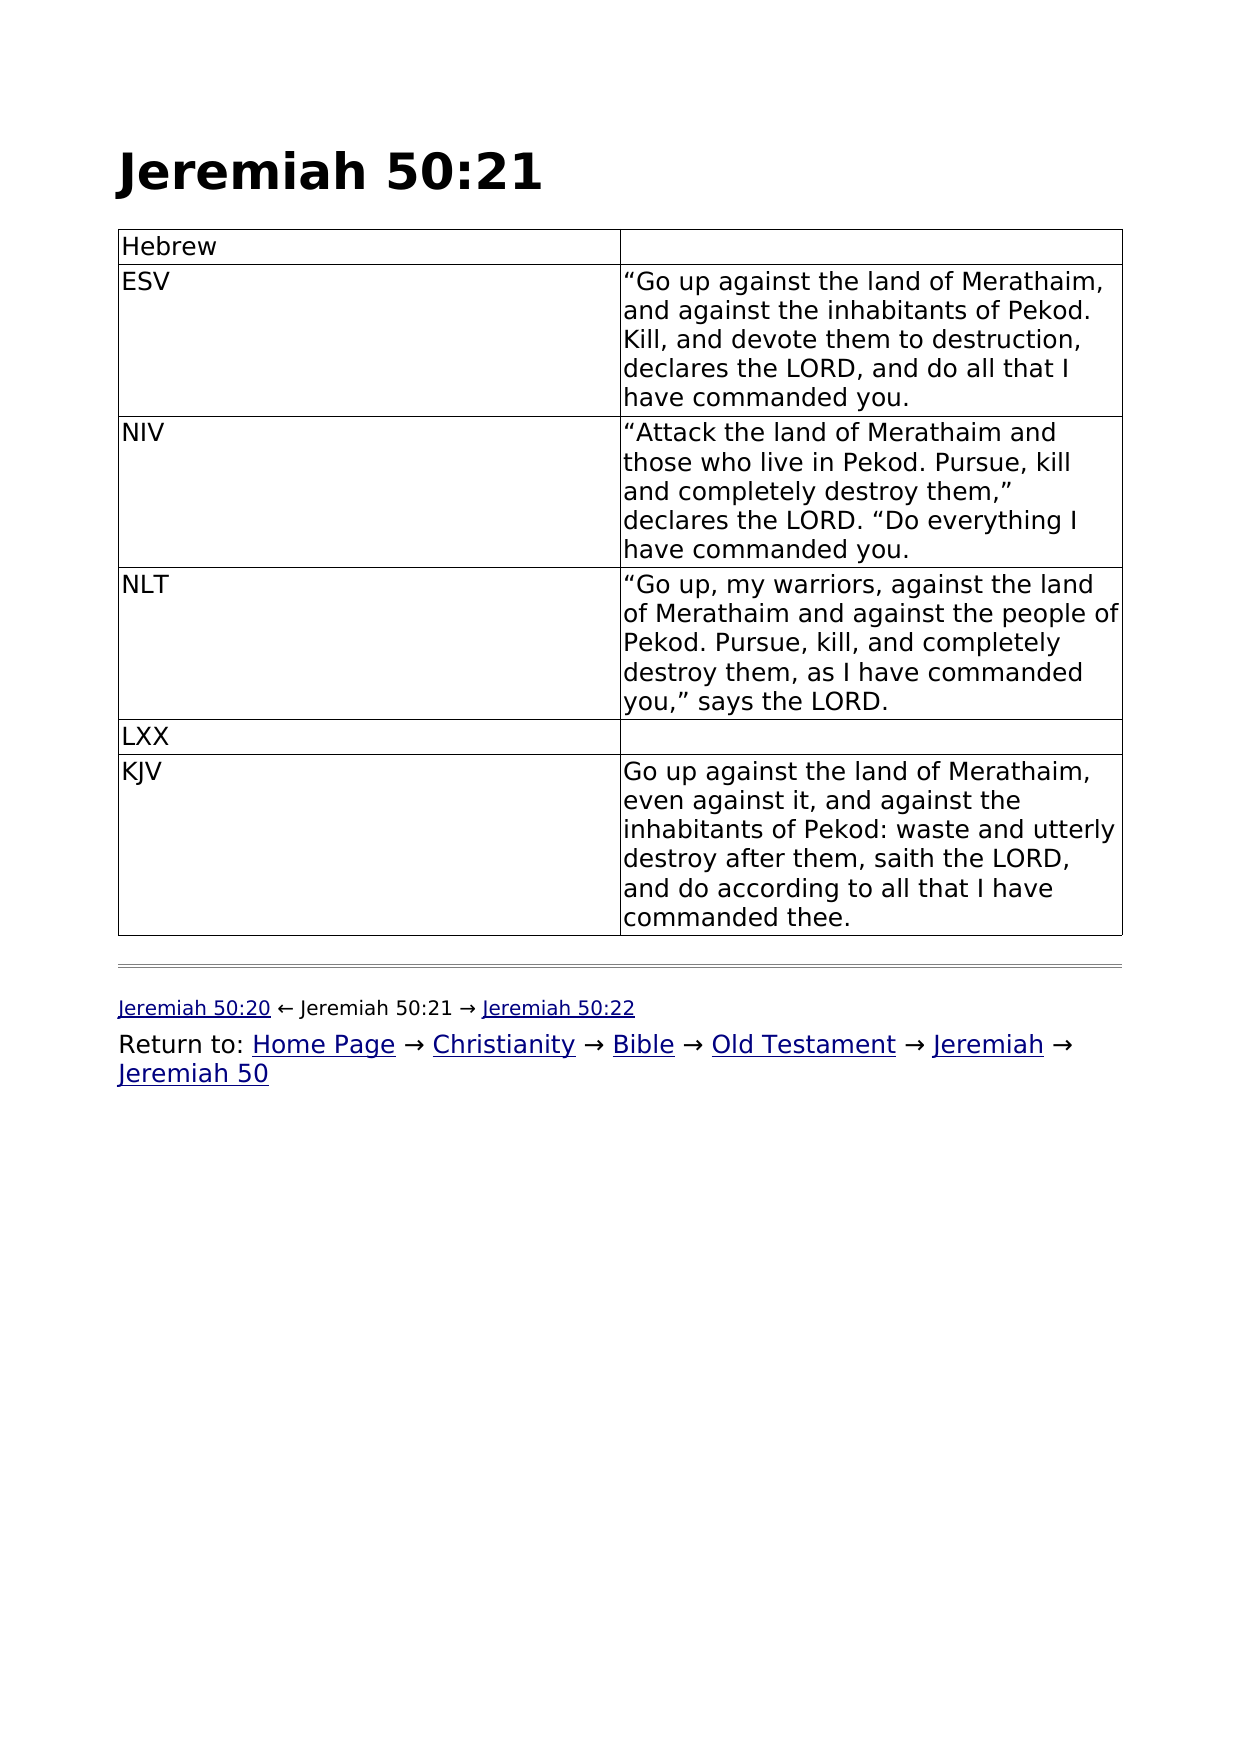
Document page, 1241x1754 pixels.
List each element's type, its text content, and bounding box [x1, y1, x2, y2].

table_cell NLT [119, 568, 620, 719]
table_cell LXX [119, 720, 620, 754]
table_cell Go up against the land of Merathaim, even against it, and against the inhabitants of Pekod: waste and utterly destroy after them, saith the LORD, and do according to all that I have commanded thee. [621, 755, 1122, 935]
table_cell NIV [119, 417, 620, 567]
subtitle Jeremiah 50:21 [118, 143, 1122, 201]
table_cell ESV [119, 265, 620, 416]
table_header Hebrew [119, 230, 620, 264]
text Return to: Home Page → Christianity → Bible → Old Testament → Jeremiah → Jeremiah 50 [118, 1030, 1122, 1089]
text Jeremiah 50:20 ← Jeremiah 50:21 → Jeremiah 50:22 [118, 996, 1122, 1030]
table_cell KJV [119, 755, 620, 935]
table_cell [621, 720, 1122, 754]
table_cell “Go up, my warriors, against the land of Merathaim and against the people of Pekod. Pursue, kill, and completely destroy them, as I have commanded you,” says the LORD. [621, 568, 1122, 719]
table_cell “Go up against the land of Merathaim, and against the inhabitants of Pekod. Kill, and devote them to destruction, declares the LORD, and do all that I have commanded you. [621, 265, 1122, 416]
table_header [621, 230, 1122, 264]
table_cell “Attack the land of Merathaim and those who live in Pekod. Pursue, kill and completely destroy them,” declares the LORD. “Do everything I have commanded you. [621, 417, 1122, 567]
